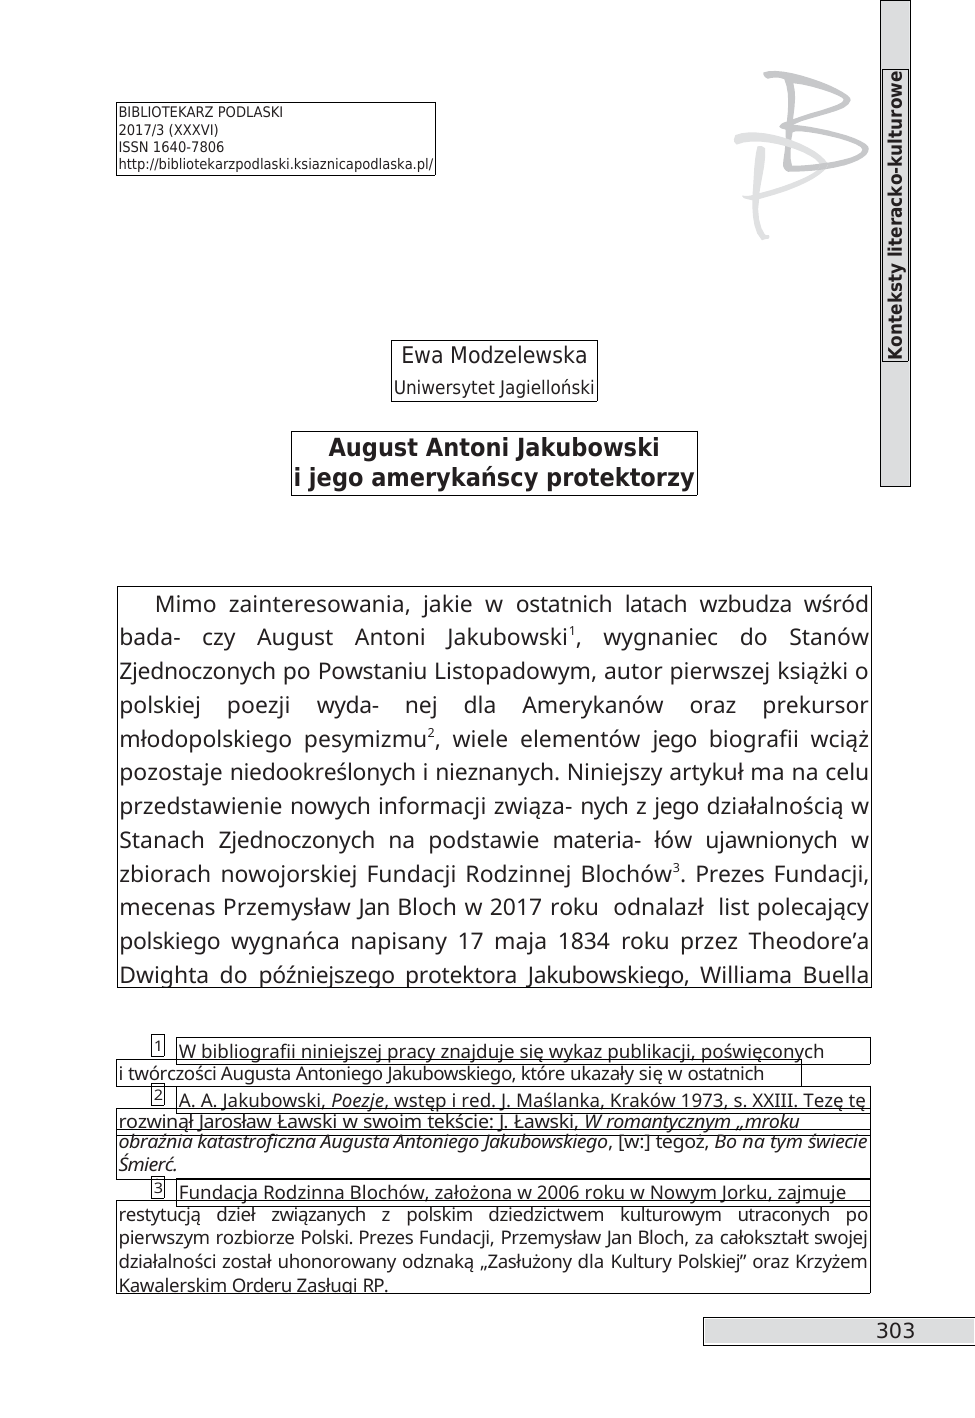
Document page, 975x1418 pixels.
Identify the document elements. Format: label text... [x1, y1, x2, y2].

text BIBLIOTEKARZ PODLASKI 2017/3 (XXXVI) [118, 104, 285, 138]
text 3 [154, 1177, 164, 1197]
text 303 [705, 1319, 975, 1343]
text Fundacja Rodzinna Blochów, założona w 2006 roku w Nowym Jorku, zajmuje się [179, 1179, 870, 1200]
text i twórczości Augusta Antoniego Jakubowskiego, które ukazały się w ostatnich latach. [118, 1060, 801, 1086]
text i jego amerykańscy protektorzy [292, 463, 697, 493]
text 1 [154, 1036, 164, 1056]
text Konteksty literacko-kulturowe [884, 71, 908, 360]
text ISSN 1640-7806 [118, 139, 434, 156]
text August Antoni Jakubowski [292, 433, 697, 462]
text W bibliografii niniejszej pracy znajduje się wykaz publikacji, poświęconych życiu [179, 1038, 870, 1064]
text A. A. Jakubowski, Poezje, wstęp i red. J. Maślanka, Kraków 1973, s. XXIII. Tezę tę [179, 1087, 870, 1108]
text 2 [154, 1085, 164, 1104]
text rozwinął Jarosław Ławski w swoim tekście: J. Ławski, W romantycznym „mroku gwiazd”. Wy- [118, 1109, 870, 1129]
text http://bibliotekarzpodlaski.ksiaznicapodlaska.pl/ [118, 156, 434, 173]
text Mimo zainteresowania, jakie w ostatnich latach wzbudza wśród bada- czy August Antoni Jakubowski1, wygnaniec do Stanów Zjednoczonych po Powstaniu Listopadowym, autor pierwszej książki o polskiej poezji wyda- nej dla Amerykanów oraz prekursor młodopolskiego pesymizmu2, wiele elementów jego biografii wciąż pozostaje niedookreślonych i nieznanych. Niniejszy artykuł ma na celu przedstawienie nowych informacji związa- nych z jego działalnością w Stanach Zjednoczonych na podstawie materia- łów ujawnionych w zbiorach nowojorskiej Fundacji Rodzinnej Blochów3. Prezes Fundacji, mecenas Przemysław Jan Bloch w 2017 roku odnalazł list polecający polskiego wygnańca napisany 17 maja 1834 roku przez Theodore’a Dwighta do późniejszego protektora Jakubowskiego, Williama Buella Sprague’a. Źródło to rzuca nowe światło nie tylko na pierwsze lata pobytu Jakubowskiego w Ameryce, początki jego świetnie zapowiadają- [119, 587, 869, 987]
text restytucją dzieł związanych z polskim dziedzictwem kulturowym utraconych po pierwszym rozbiorze Polski. Prezes Fundacji, Przemysław Jan Bloch, za całokształt swojej działalności został uhonorowany odznaką „Zasłużony dla Kultury Polskiej” oraz Krzyżem Kawalerskim Orderu Zasługi RP. [118, 1202, 868, 1293]
text Ewa Modzelewska [401, 343, 597, 369]
text obraźnia katastroficzna Augusta Antoniego Jakubowskiego, [w:] tegoż, Bo na tym świecie Śmierć. [118, 1131, 870, 1176]
text Uniwersytet Jagielloński [393, 377, 597, 399]
